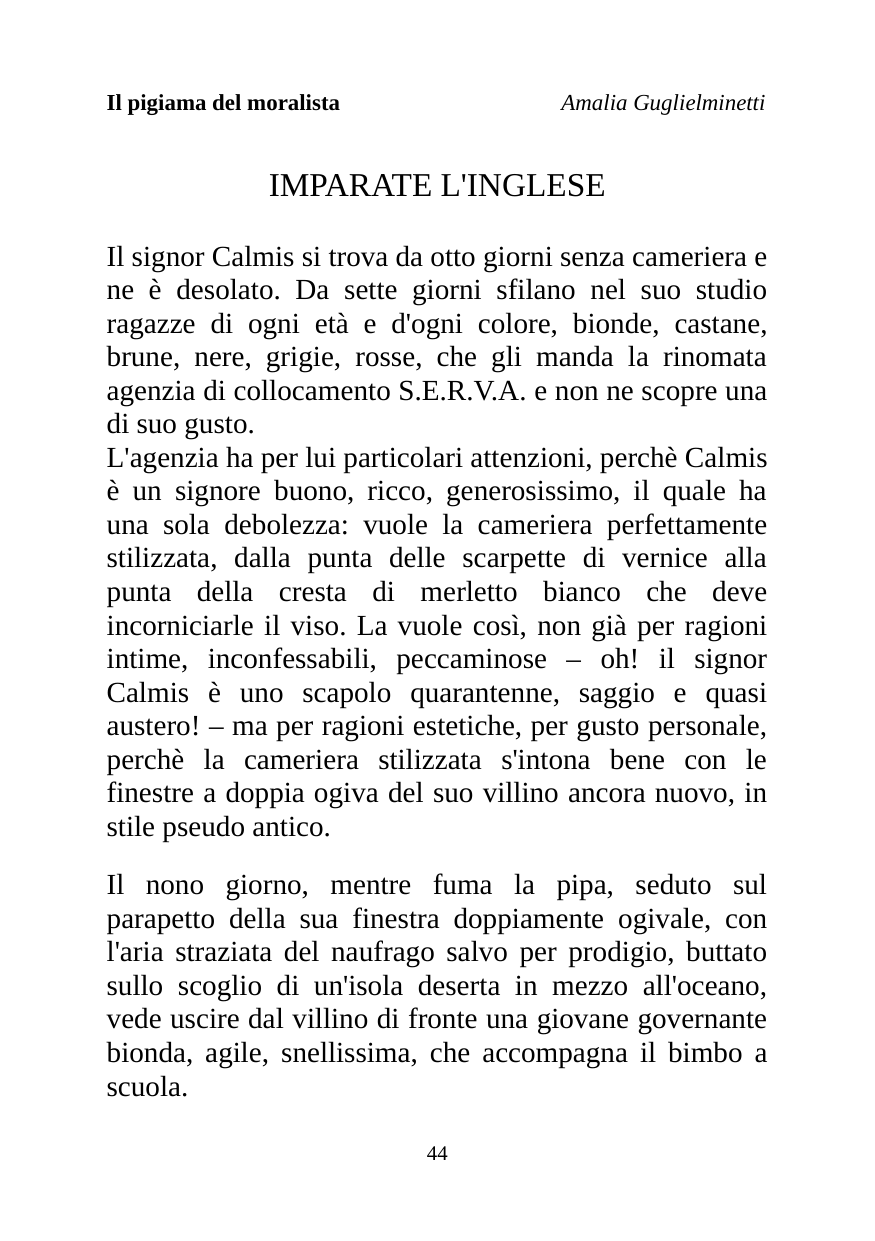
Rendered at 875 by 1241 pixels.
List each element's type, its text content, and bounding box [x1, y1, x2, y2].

text L'agenzia ha per lui particolari attenzioni, perchè Calmis è un signore buono, ricco, generosissimo, il quale ha una sola debolezza: vuole la cameriera perfettamente stilizzata, dalla punta delle scarpette di vernice alla punta della cresta di merletto bianco che deve incorniciarle il viso. La vuole così, non già per ragioni intime, inconfessabili, peccaminose – oh! il signor Calmis è uno scapolo quarantenne, saggio e quasi austero! – ma per ragioni estetiche, per gusto personale, perchè la cameriera stilizzata s'intona bene con le finestre a doppia ogiva del suo villino ancora nuovo, in stile pseudo antico. [106, 440, 768, 842]
text Il signor Calmis si trova da otto giorni senza cameriera e ne è desolato. Da sette giorni sfilano nel suo studio ragazze di ogni età e d'ogni colore, bionde, castane, brune, nere, grigie, rosse, che gli manda la rinomata agenzia di collocamento S.E.R.V.A. e non ne scopre una di suo gusto. [106, 239, 768, 440]
subtitle IMPARATE L'INGLESE [106, 165, 768, 203]
text Il nono giorno, mentre fuma la pipa, seduto sul parapetto della sua finestra doppiamente ogivale, con l'aria straziata del naufrago salvo per prodigio, buttato sullo scoglio di un'isola deserta in mezzo all'oceano, vede uscire dal villino di fronte una giovane governante bionda, agile, snellissima, che accompagna il bimbo a scuola. [106, 867, 768, 1102]
